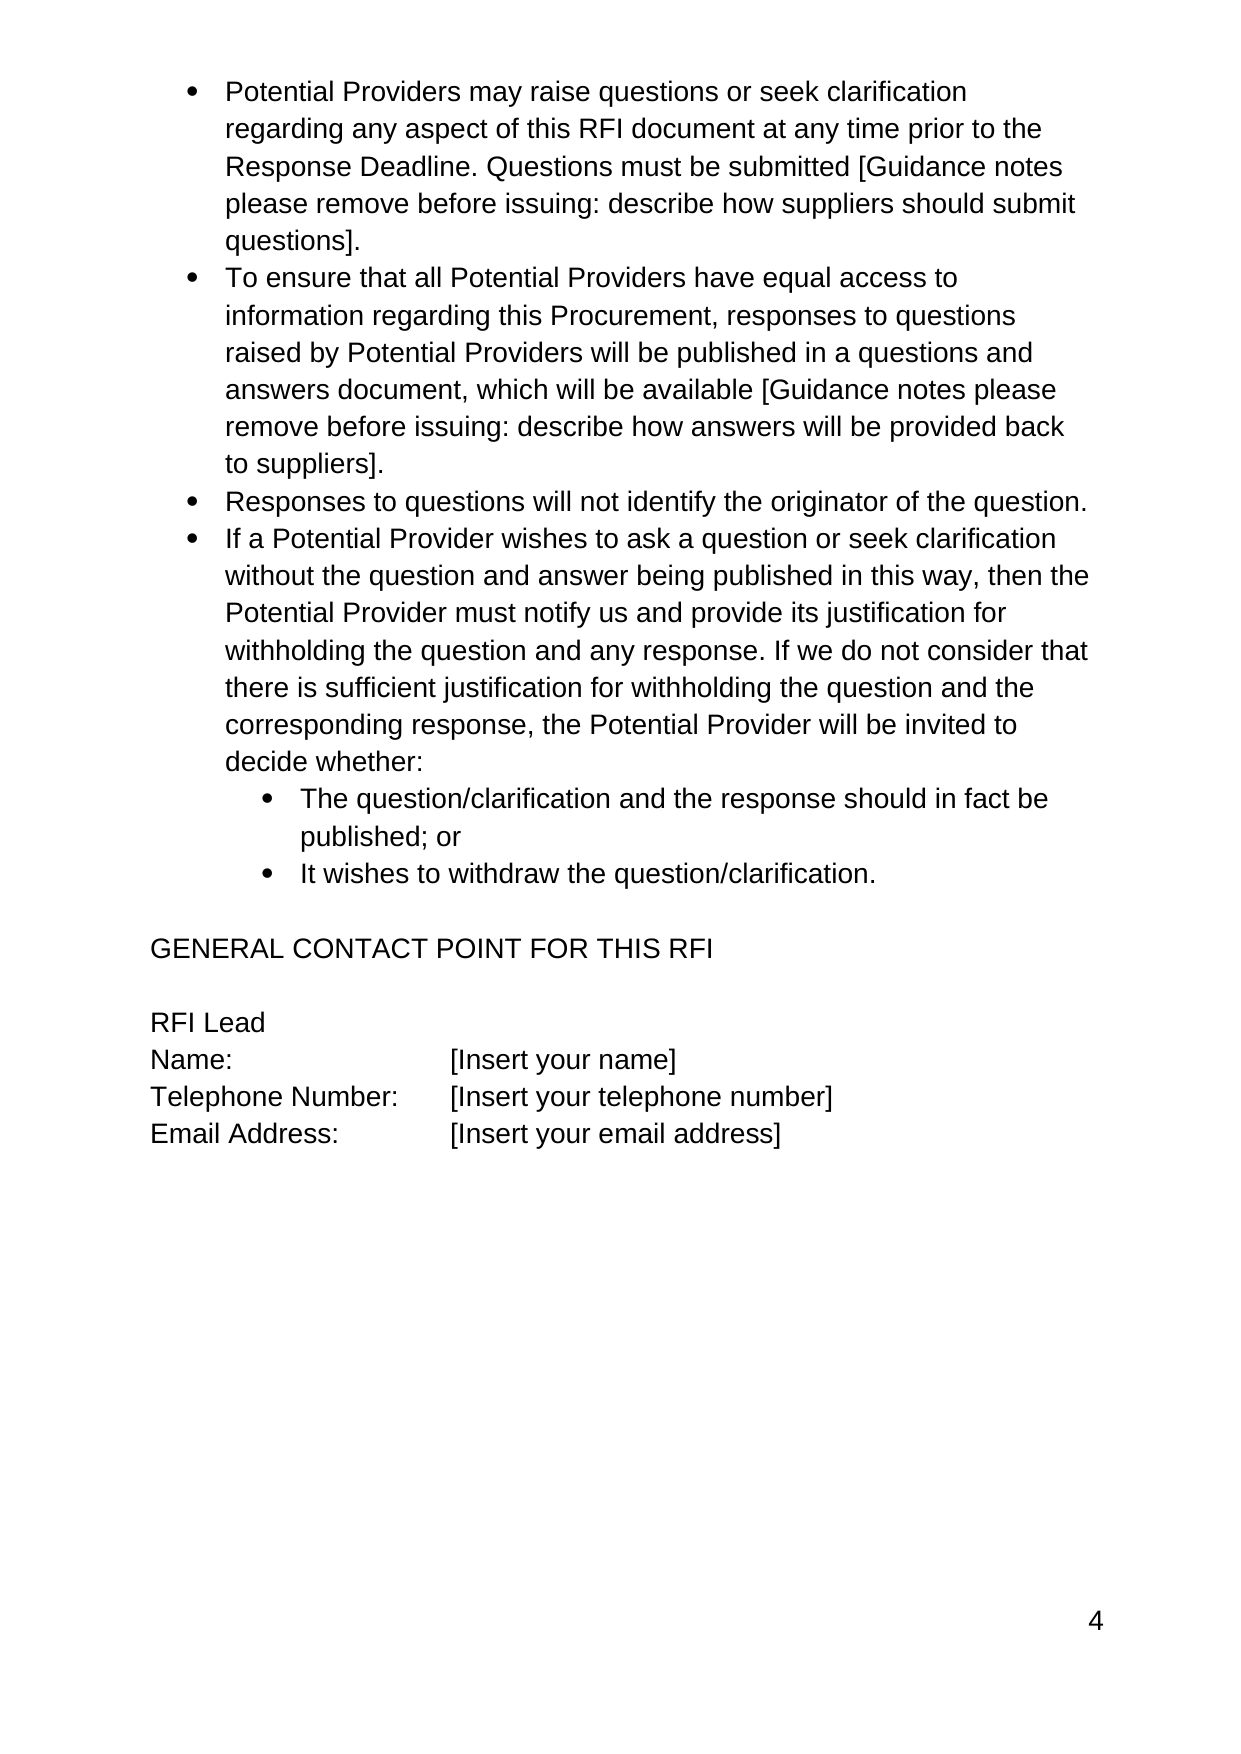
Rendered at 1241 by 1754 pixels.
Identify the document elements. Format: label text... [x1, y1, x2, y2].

list If a Potential Provider wishes to ask a question or seek clarification without the question and answer being published in this way, then the Potential Provider must notify us and provide its justification for withholding the question and any response. If we do not consider that there is sufficient justification for withholding the question and the corresponding response, the Potential Provider will be invited to decide whether: [187, 522, 1091, 778]
text GENERAL CONTACT POINT FOR THIS RFI [150, 932, 1091, 964]
text Email Address: [Insert your email address] [150, 1117, 1091, 1150]
list Responses to questions will not identify the originator of the question. [187, 484, 1091, 517]
list The question/clarification and the response should in fact be published; or [262, 782, 1091, 852]
list To ensure that all Potential Providers have equal access to information regarding this Procurement, responses to questions raised by Potential Providers will be published in a questions and answers document, which will be available [Guidance notes please remove before issuing: describe how answers will be provided back to suppliers]. [187, 261, 1091, 480]
list It wishes to withdraw the question/clarification. [262, 857, 1091, 889]
list Potential Providers may raise questions or seek clarification regarding any aspect of this RFI document at any time prior to the Response Deadline. Questions must be submitted [Guidance notes please remove before issuing: describe how suppliers should submit questions]. [187, 75, 1091, 256]
text RFI Lead [150, 1006, 1091, 1038]
text Telephone Number: [Insert your telephone number] [150, 1080, 1091, 1113]
text Name: [Insert your name] [150, 1043, 1091, 1076]
